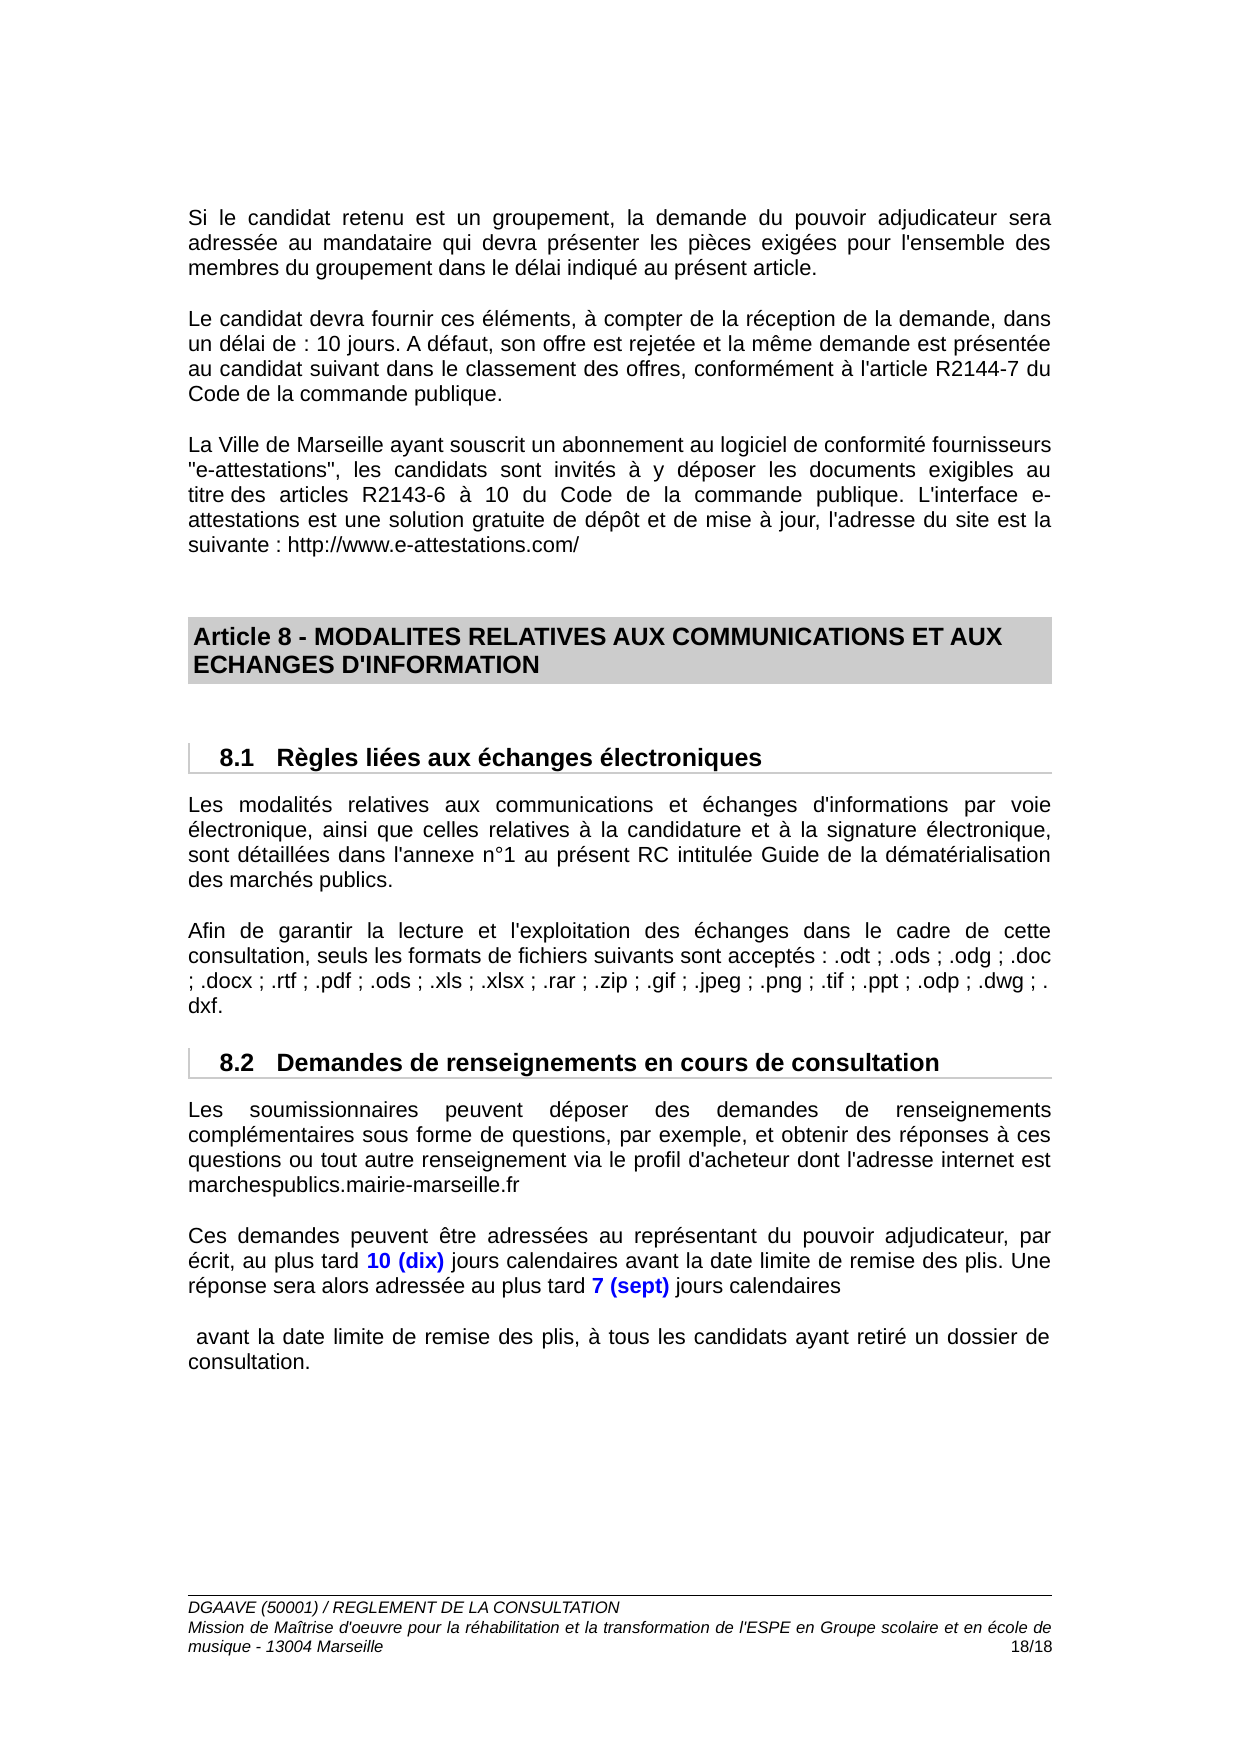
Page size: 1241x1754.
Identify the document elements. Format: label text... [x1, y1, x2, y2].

subtitle Demandes de renseignements en cours de consultation [190, 1048, 1052, 1077]
subtitle Règles liées aux échanges électroniques [190, 743, 1052, 772]
text Le candidat devra fournir ces éléments, à compter de la réception de la demande, dans un délai de : 10 jours. A défaut, son offre est rejetée et la même demande est présentée au candidat suivant dans le classement des offres, conformément à l'article R2144-7 du Code de la commande publique. [188, 305, 1052, 406]
text La Ville de Marseille ayant souscrit un abonnement au logiciel de conformité fournisseurs "e-attestations", les candidats sont invités à y déposer les documents exigibles au titre des articles R2143-6 à 10 du Code de la commande publique. L'interface e-attestations est une solution gratuite de dépôt et de mise à jour, l'adresse du site est la suivante : http://www.e-attestations.com/ [188, 431, 1052, 557]
text Afin de garantir la lecture et l'exploitation des échanges dans le cadre de cette consultation, seuls les formats de fichiers suivants sont acceptés : .odt ; .ods ; .odg ; .doc ; .docx ; .rtf ; .pdf ; .ods ; .xls ; .xlsx ; .rar ; .zip ; .gif ; .jpeg ; .png ; .tif ; .ppt ; .odp ; .dwg ; .dxf. [188, 918, 1052, 1019]
text Les modalités relatives aux communications et échanges d'informations par voie électronique, ainsi que celles relatives à la candidature et à la signature électronique, sont détaillées dans l'annexe n°1 au présent RC intitulée Guide de la dématérialisation des marchés publics. [188, 792, 1052, 893]
text avant la date limite de remise des plis, à tous les candidats ayant retiré un dossier de consultation. [188, 1323, 1052, 1374]
text Si le candidat retenu est un groupement, la demande du pouvoir adjudicateur sera adressée au mandataire qui devra présenter les pièces exigées pour l'ensemble des membres du groupement dans le délai indiqué au présent article. [188, 204, 1052, 280]
text Les soumissionnaires peuvent déposer des demandes de renseignements complémentaires sous forme de questions, par exemple, et obtenir des réponses à ces questions ou tout autre renseignement via le profil d'acheteur dont l'adresse internet est marchespublics.mairie-marseille.fr [188, 1097, 1052, 1197]
text Ces demandes peuvent être adressées au représentant du pouvoir adjudicateur, par écrit, au plus tard 10 (dix) jours calendaires avant la date limite de remise des plis. Une réponse sera alors adressée au plus tard 7 (sept) jours calendaires [188, 1223, 1052, 1298]
subtitle MODALITES RELATIVES AUX COMMUNICATIONS ET AUX ECHANGES D'INFORMATION [190, 619, 1050, 682]
